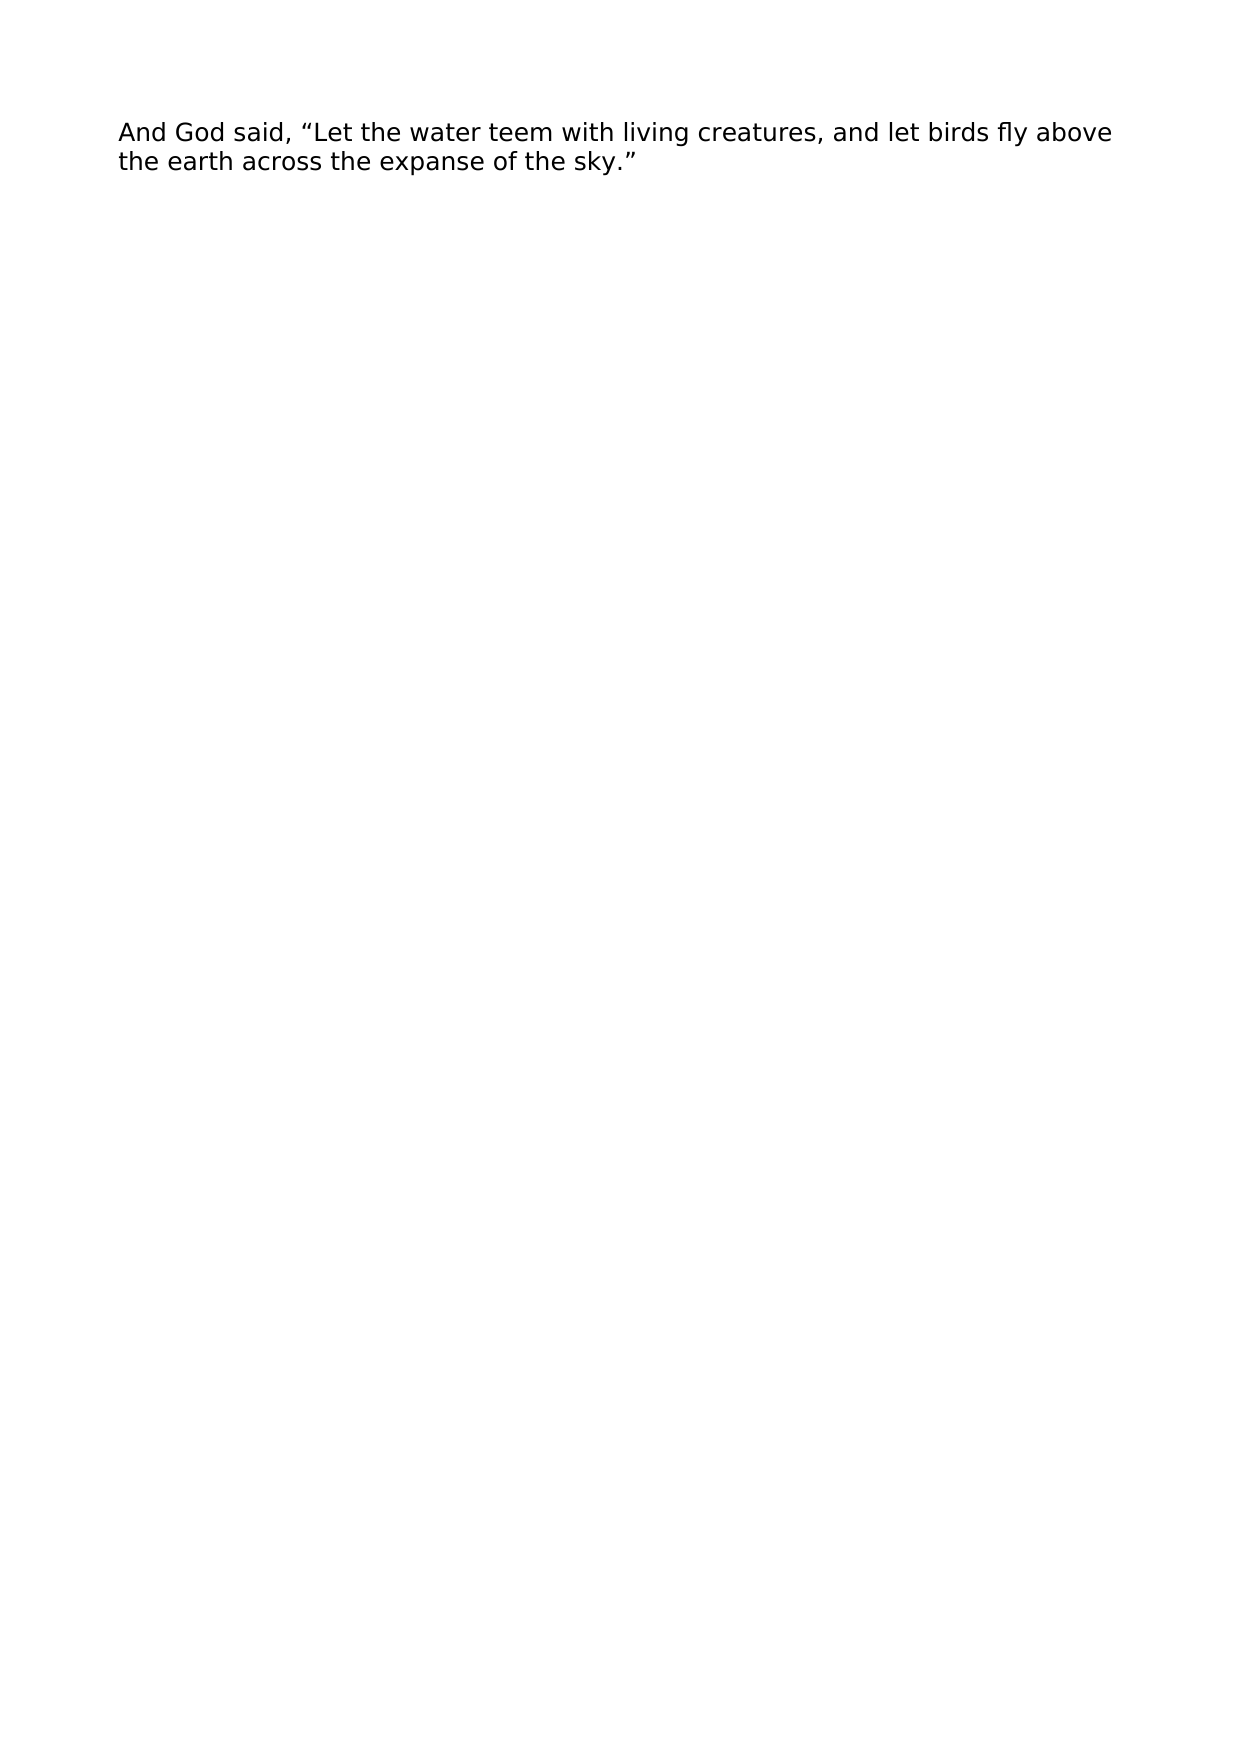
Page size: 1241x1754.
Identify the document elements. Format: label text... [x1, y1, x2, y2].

text And God said, “Let the water teem with living creatures, and let birds fly above the earth across the expanse of the sky.” [118, 118, 1122, 176]
